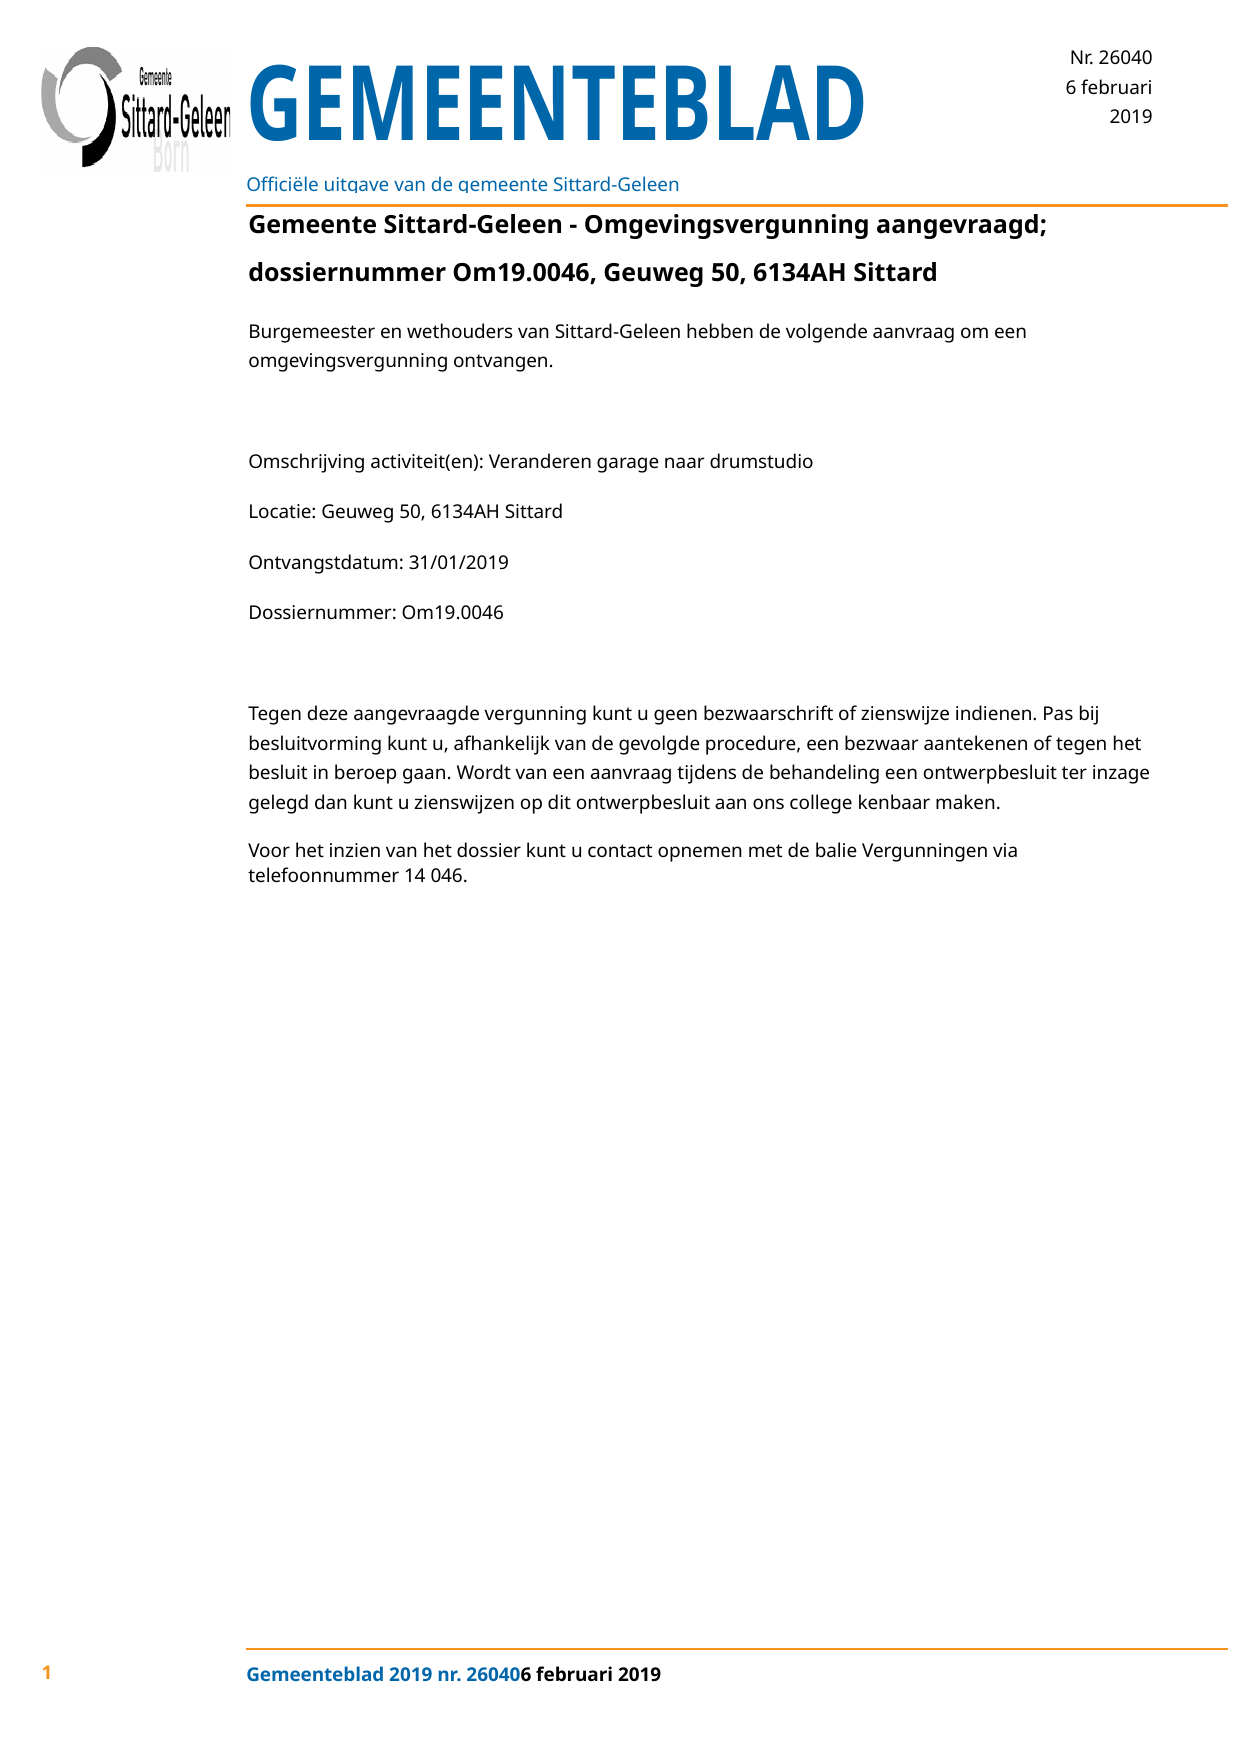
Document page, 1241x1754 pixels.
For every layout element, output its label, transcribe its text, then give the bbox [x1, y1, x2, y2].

text Omschrijving activiteit(en): Veranderen garage naar drumstudio [248, 448, 1152, 474]
text Locatie: Geuweg 50, 6134AH Sittard [248, 499, 1152, 524]
text Gemeente Sittard-Geleen - Omgevingsvergunning aangevraagd; dossiernummer Om19.0046, Geuweg 50, 6134AH Sittard [248, 207, 1152, 288]
text Dossiernummer: Om19.0046 [248, 599, 1152, 625]
text Voor het inzien van het dossier kunt u contact opnemen met de balie Vergunningen via telefoonnummer 14 046. [248, 837, 1152, 888]
picture [41, 47, 231, 172]
text Tegen deze aangevraagde vergunning kunt u geen bezwaarschrift of zienswijze indienen. Pas bij besluitvorming kunt u, afhankelijk van de gevolgde procedure, een bezwaar aantekenen of tegen het besluit in beroep gaan. Wordt van een aanvraag tijdens de behandeling een ontwerpbesluit ter inzage gelegd dan kunt u zienswijzen op dit ontwerpbesluit aan ons college kenbaar maken. [248, 700, 1152, 815]
text Ontvangstdatum: 31/01/2019 [248, 549, 1152, 575]
text Burgemeester en wethouders van Sittard-Geleen hebben de volgende aanvraag om een omgevingsvergunning ontvangen. [248, 318, 1152, 373]
